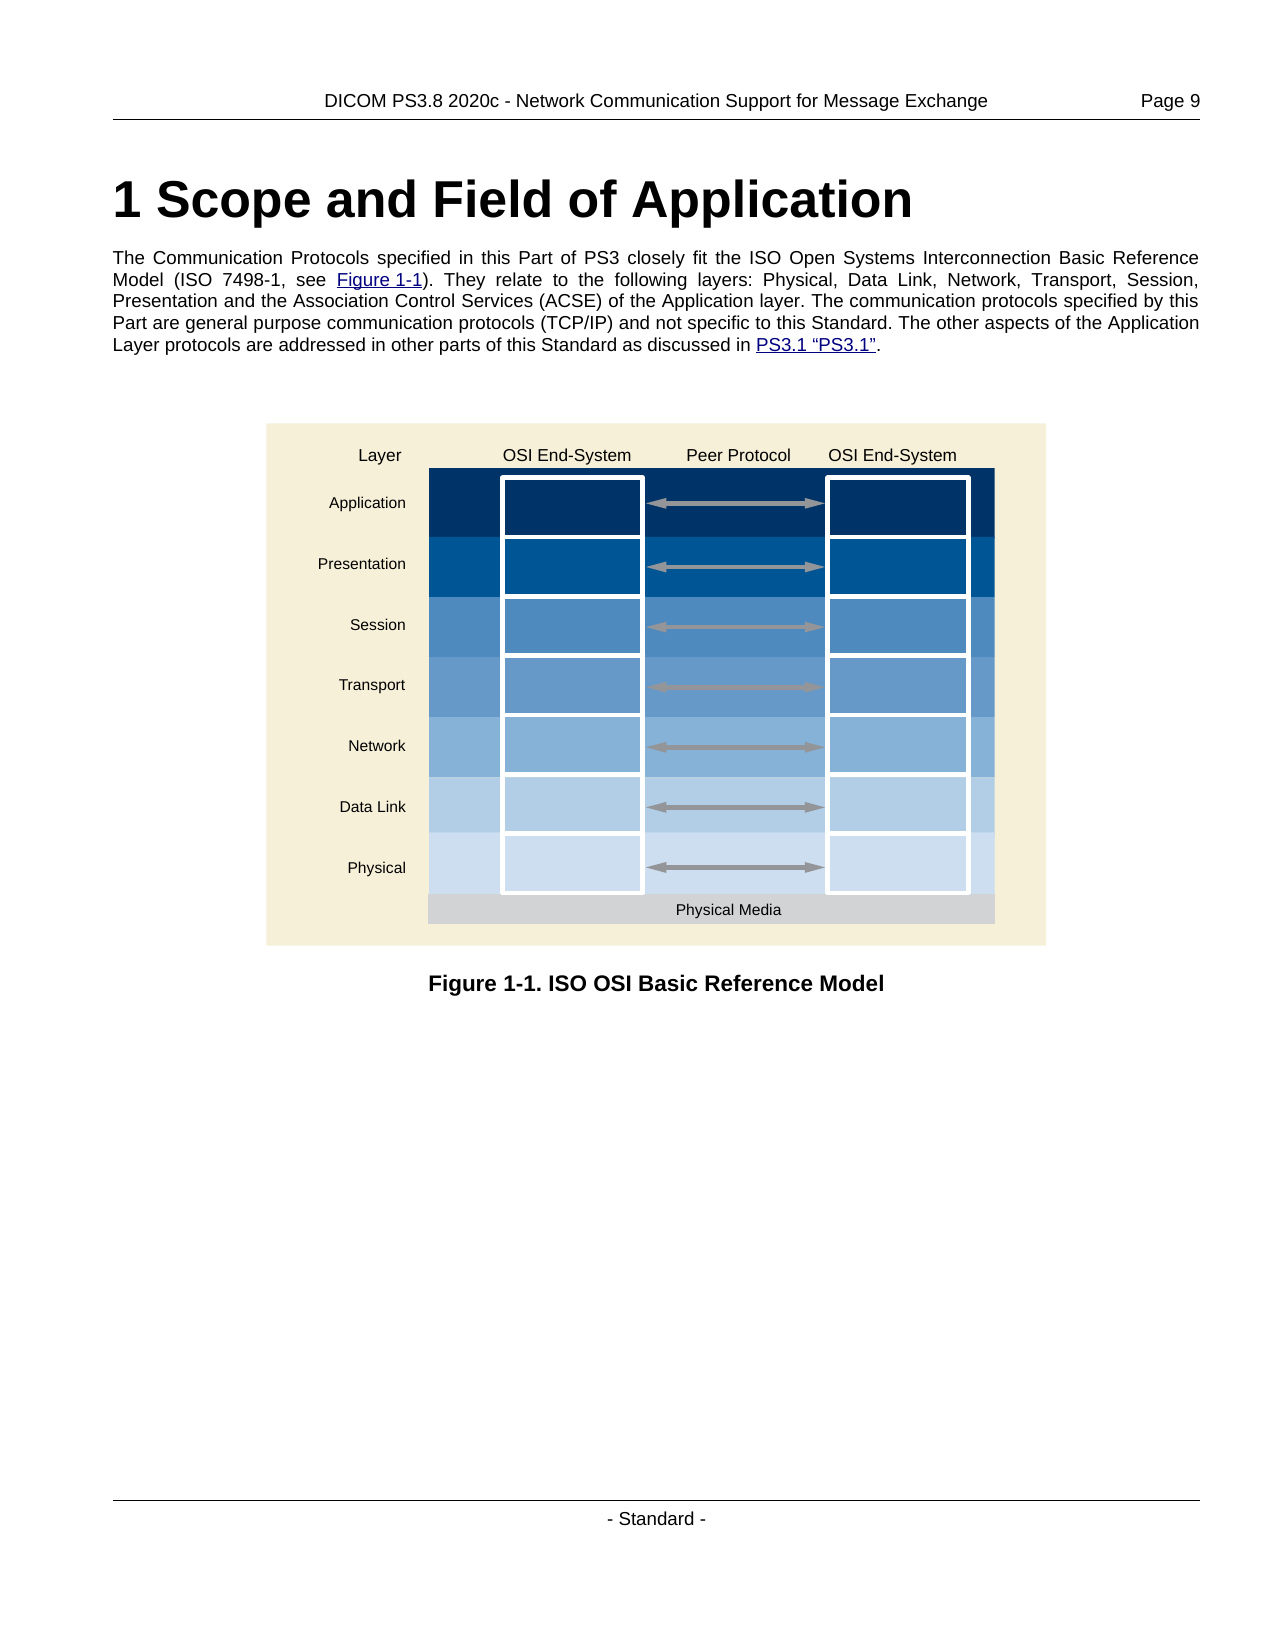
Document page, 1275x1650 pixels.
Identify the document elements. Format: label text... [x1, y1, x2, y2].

text The Communication Protocols specified in this Part of PS3 closely fit the ISO Open Systems Interconnection Basic Reference Model (ISO 7498-1, see Figure 1-1). They relate to the following layers: Physical, Data Link, Network, Transport, Session, Presentation and the Association Control Services (ACSE) of the Application layer. The communication protocols specified by this Part are general purpose communication protocols (TCP/IP) and not specific to this Standard. The other aspects of the Application Layer protocols are addressed in other parts of this Standard as discussed in PS3.1 “PS3.1”. [112, 247, 1200, 355]
text 1 Scope and Field of Application [112, 169, 1200, 228]
text Figure 1-1. ISO OSI Basic Reference Model [112, 970, 1200, 996]
